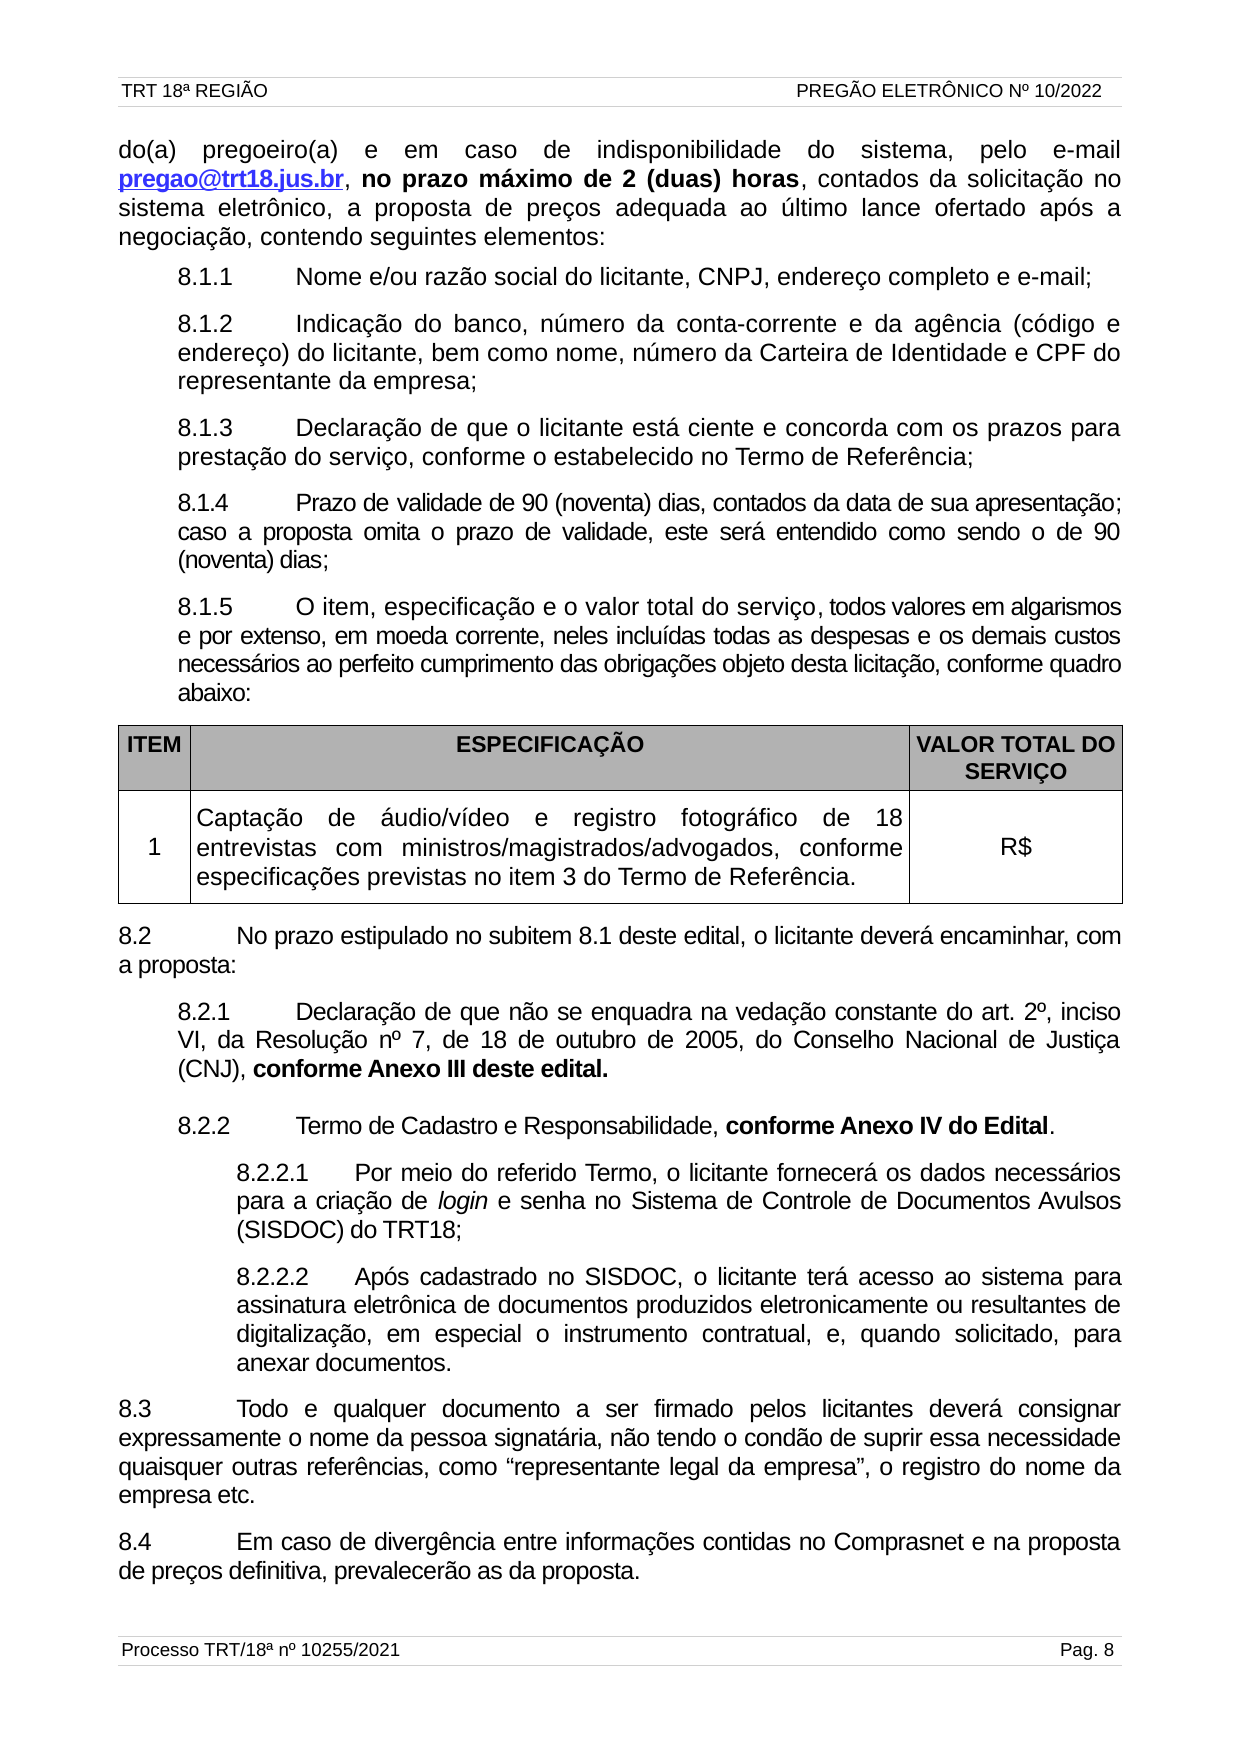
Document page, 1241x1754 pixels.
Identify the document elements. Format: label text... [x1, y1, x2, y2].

list 8.2.2.2 Após cadastrado no SISDOC, o licitante terá acesso ao sistema para assinatura eletrônica de documentos produzidos eletronicamente ou resultantes de digitalização, em especial o instrumento contratual, e, quando solicitado, para anexar documentos. [236, 1262, 1122, 1377]
list 8.1.3 Declaração de que o licitante está ciente e concorda com os prazos para prestação do serviço, conforme o estabelecido no Termo de Referência; [177, 413, 1122, 470]
text 8.1.1 Nome e/ou razão social do licitante, CNPJ, endereço completo e e-mail; [177, 262, 1122, 291]
list 8.2.2 Termo de Cadastro e Responsabilidade, conforme Anexo IV do Edital. [177, 1111, 1122, 1140]
text 8.1.2 Indicação do banco, número da conta-corrente e da agência (código e endereço) do licitante, bem como nome, número da Carteira de Identidade e CPF do representante da empresa; [177, 309, 1122, 395]
table_header ITEM [119, 726, 190, 790]
list 8.3 Todo e qualquer documento a ser firmado pelos licitantes deverá consignar expressamente o nome da pessoa signatária, não tendo o condão de suprir essa necessidade quaisquer outras referências, como “representante legal da empresa”, o registro do nome da empresa etc. [118, 1394, 1122, 1509]
list 8.1.4 Prazo de validade de 90 (noventa) dias, contados da data de sua apresentação; caso a proposta omita o prazo de validade, este será entendido como sendo o de 90 (noventa) dias; [177, 488, 1122, 574]
list 8.4 Em caso de divergência entre informações contidas no Comprasnet e na proposta de preços definitiva, prevalecerão as da proposta. [118, 1527, 1122, 1584]
text 8.2 No prazo estipulado no subitem 8.1 deste edital, o licitante deverá encaminhar, com a proposta: [118, 921, 1122, 979]
table_cell 1 [119, 791, 190, 903]
list 8.2.2.1 Por meio do referido Termo, o licitante fornecerá os dados necessários para a criação de login e senha no Sistema de Controle de Documentos Avulsos (SISDOC) do TRT18; [236, 1158, 1122, 1244]
table_cell R$ [910, 791, 1122, 903]
table_header VALOR TOTAL DO SERVIÇO [910, 726, 1122, 790]
text do(a) pregoeiro(a) e em caso de indisponibilidade do sistema, pelo e-mail pregao@trt18.jus.br, no prazo máximo de 2 (duas) horas, contados da solicitação no sistema eletrônico, a proposta de preços adequada ao último lance ofertado após a negociação, contendo seguintes elementos: [118, 136, 1122, 251]
text 8.2.1 Declaração de que não se enquadra na vedação constante do art. 2º, inciso VI, da Resolução nº 7, de 18 de outubro de 2005, do Conselho Nacional de Justiça (CNJ), conforme Anexo III deste edital. [177, 997, 1122, 1083]
table_header ESPECIFICAÇÃO [191, 726, 909, 790]
text 8.1.5 O item, especificação e o valor total do serviço, todos valores em algarismos e por extenso, em moeda corrente, neles incluídas todas as despesas e os demais custos necessários ao perfeito cumprimento das obrigações objeto desta licitação, conforme quadro abaixo: [177, 592, 1122, 707]
table_cell Captação de áudio/vídeo e registro fotográfico de 18 entrevistas com ministros/magistrados/advogados, conforme especificações previstas no item 3 do Termo de Referência. [191, 791, 909, 903]
